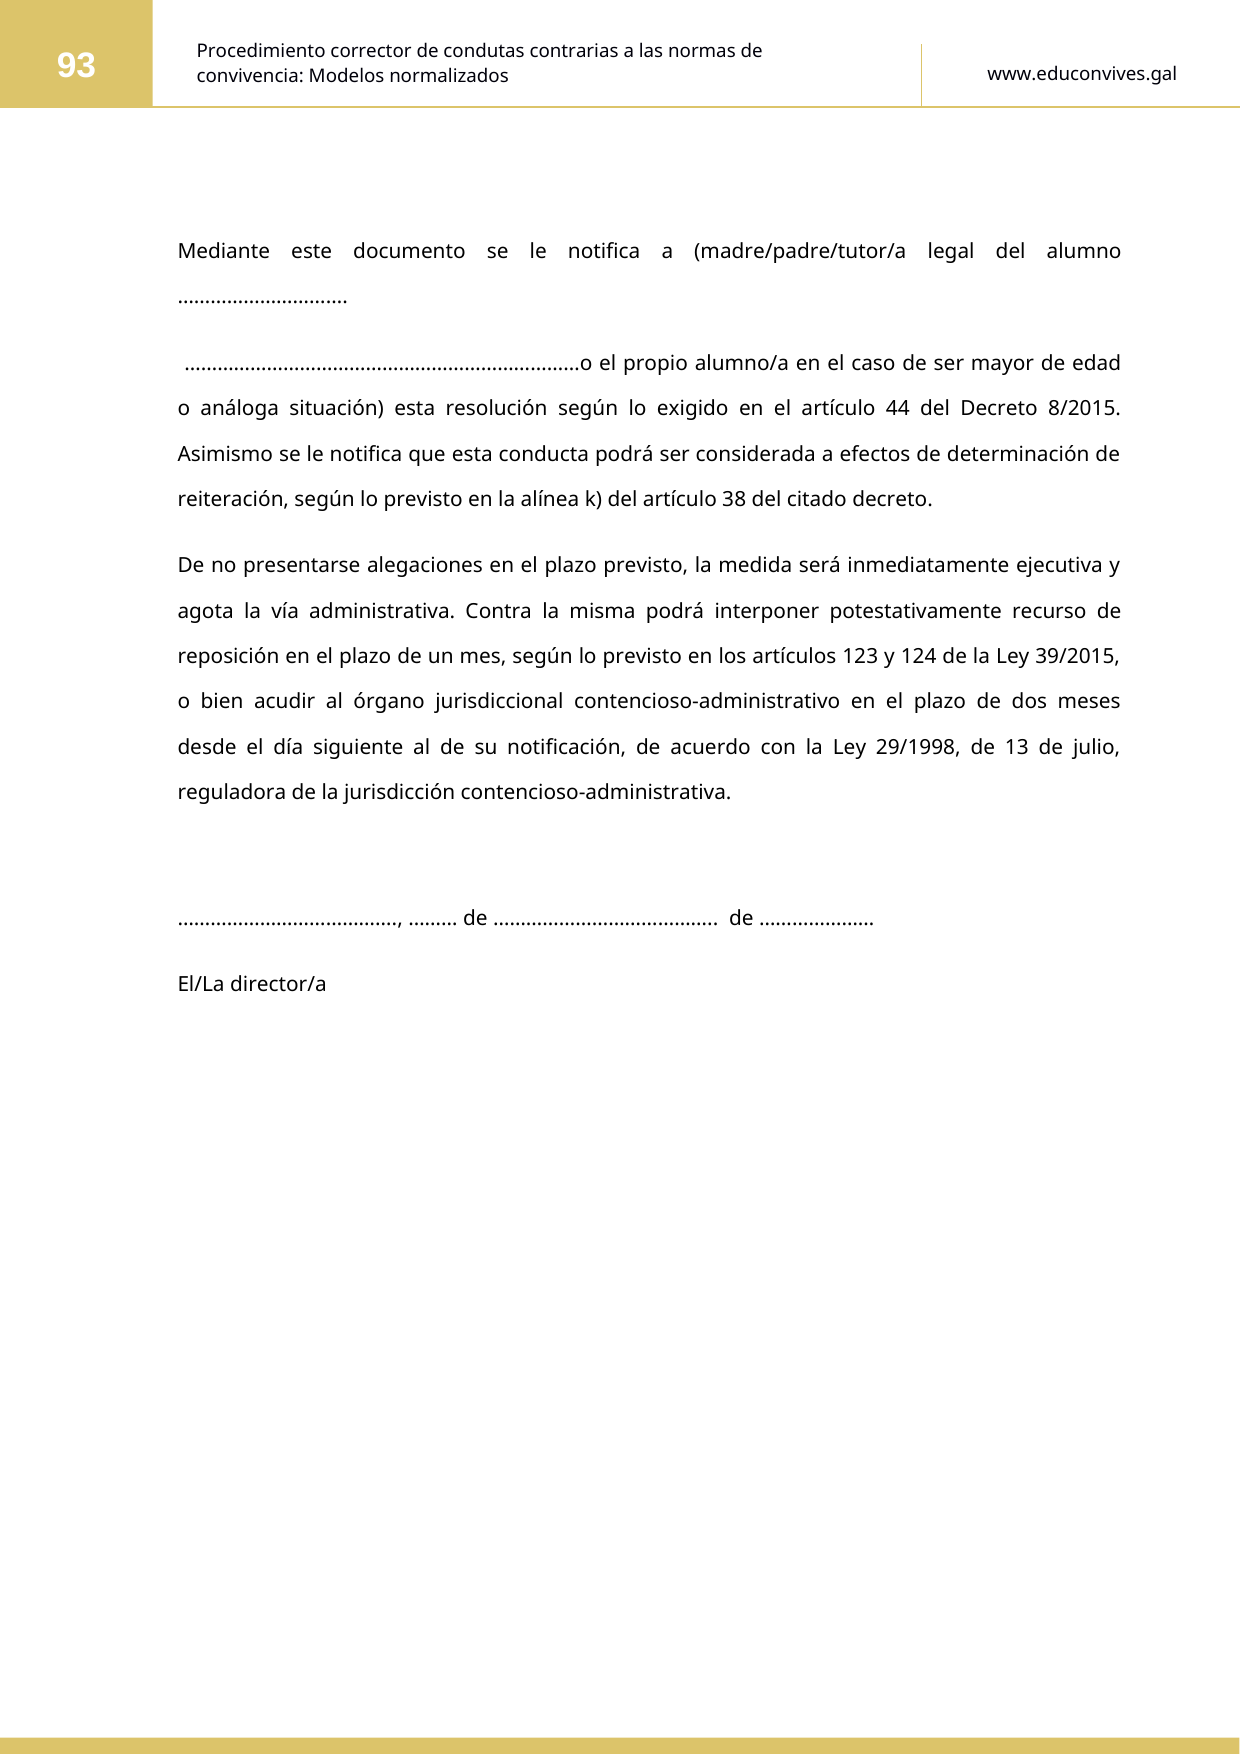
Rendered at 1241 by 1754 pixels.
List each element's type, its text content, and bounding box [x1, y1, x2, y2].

text …………………………………., ……… de ………………………………….. de ………………… [177, 903, 1122, 931]
text ………………………………………………………………o el propio alumno/a en el caso de ser mayor de edad o análoga situación) esta resolución según lo exigido en el artículo 44 del Decreto 8/2015. Asimismo se le notifica que esta conducta podrá ser considerada a efectos de determinación de reiteración, según lo previsto en la alínea k) del artículo 38 del citado decreto. [177, 348, 1122, 513]
text El/La director/a [177, 969, 1122, 998]
text Mediante este documento se le notifica a (madre/padre/tutor/a legal del alumno …………………………. [177, 236, 1122, 310]
text De no presentarse alegaciones en el plazo previsto, la medida será inmediatamente ejecutiva y agota la vía administrativa. Contra la misma podrá interponer potestativamente recurso de reposición en el plazo de un mes, según lo previsto en los artículos 123 y 124 de la Ley 39/2015, o bien acudir al órgano jurisdiccional contencioso-administrativo en el plazo de dos meses desde el día siguiente al de su notificación, de acuerdo con la Ley 29/1998, de 13 de julio, reguladora de la jurisdicción contencioso-administrativa. [177, 550, 1122, 806]
